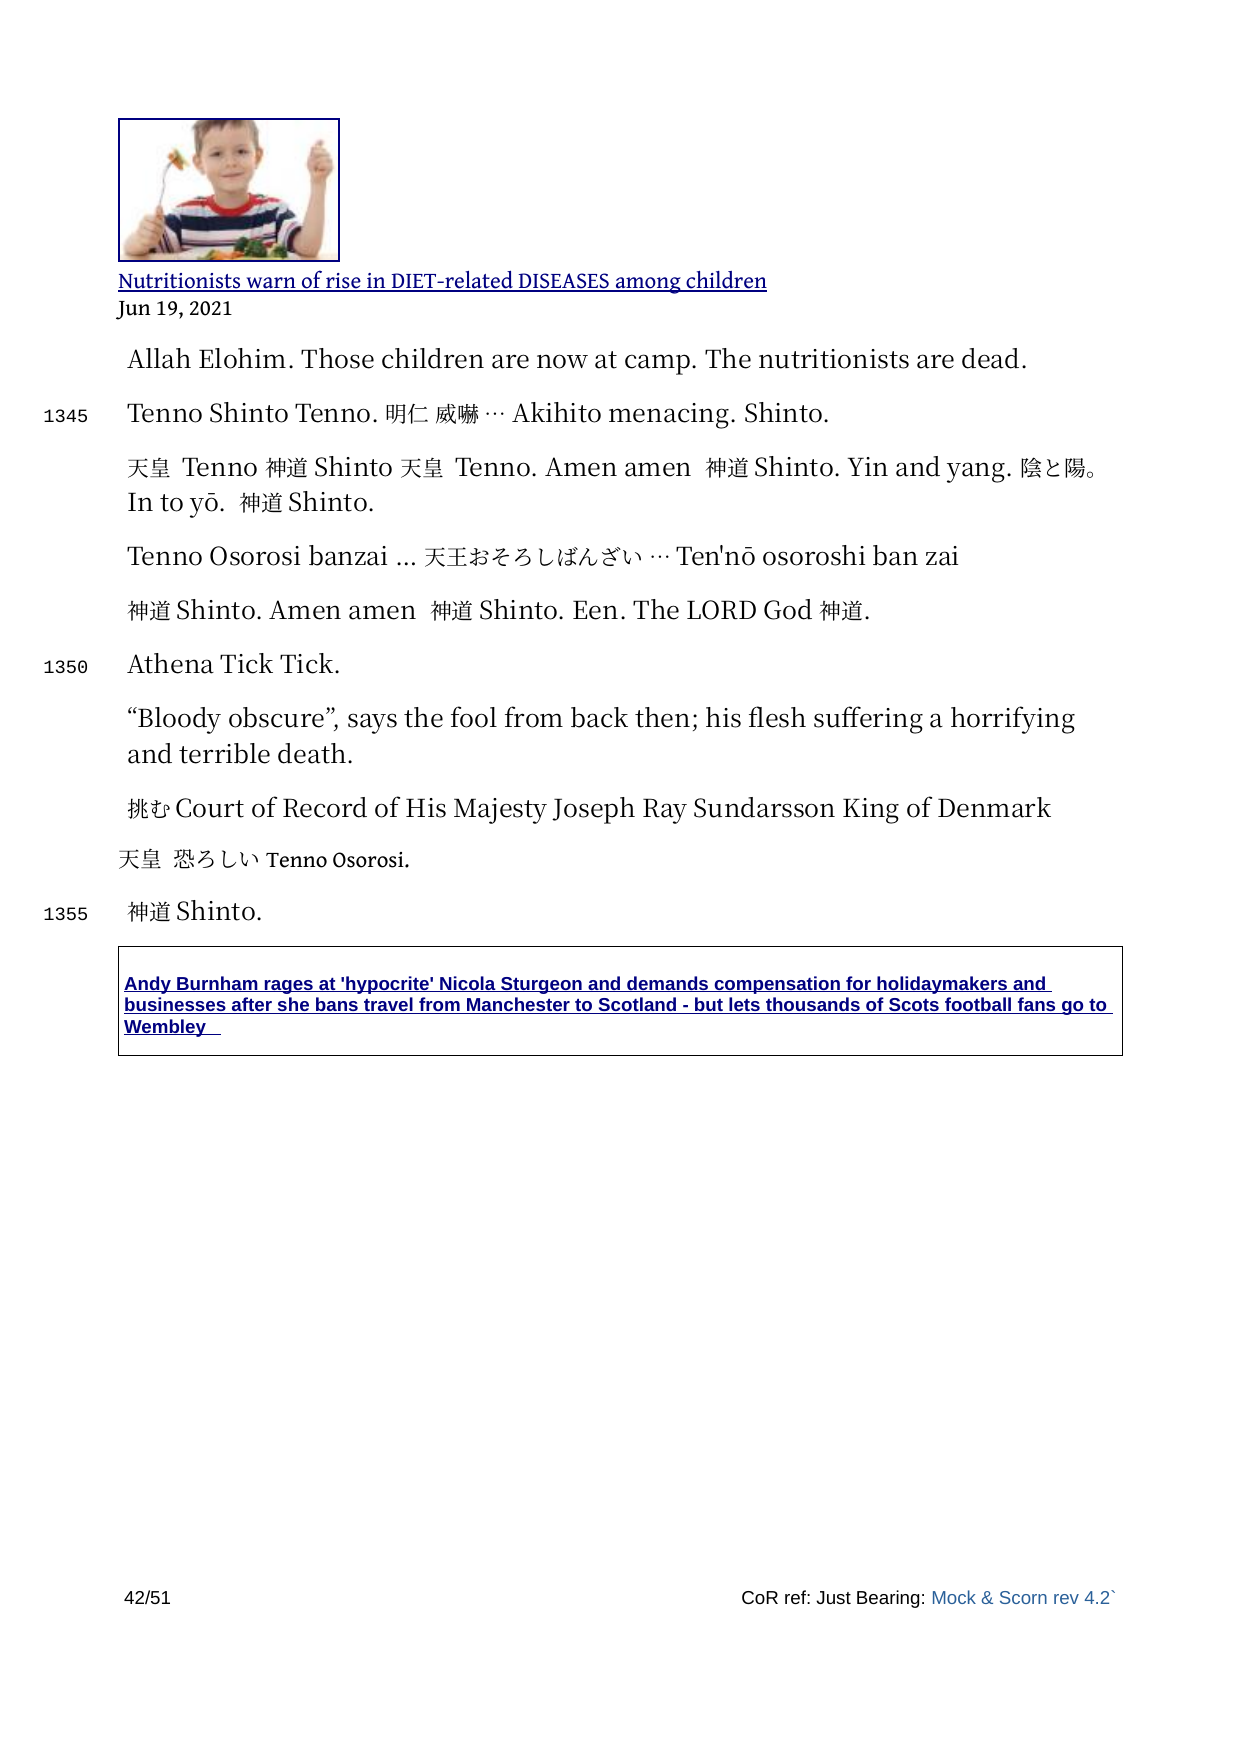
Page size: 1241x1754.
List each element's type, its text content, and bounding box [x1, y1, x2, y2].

text 天皇 Tenno 神道 Shinto 天皇 Tenno. Amen amen 神道 Shinto. Yin and yang. 陰と陽。In to yō. 神道 Shinto. [118, 438, 1122, 519]
text Athena Tick Tick. [118, 636, 1122, 681]
text Tenno Osorosi banzai … 天王おそろしばんざい … Ten'nō osoroshi ban zai [118, 528, 1122, 573]
text 神道 Shinto. Amen amen 神道 Shinto. Een. The LORD God 神道. [118, 582, 1122, 627]
text Nutritionists warn of rise in DIET-related DISEASES among children [118, 268, 1122, 295]
text Allah Elohim. Those children are now at camp. The nutritionists are dead. [118, 331, 1122, 375]
picture [120, 120, 338, 260]
text 神道 Shinto. [118, 883, 1122, 937]
text “Bloody obscure”, says the fool from back then; his flesh suffering a horrifying and terrible death. [118, 689, 1122, 770]
text 挑むCourt of Record of His Majesty Joseph Ray Sundarsson King of Denmark [118, 779, 1122, 833]
text 天皇 恐ろしい Tenno Osorosi. [118, 842, 1122, 874]
table_header Andy Burnham rages at 'hypocrite' Nicola Sturgeon and demands compensation for holidaymakers and businesses after she bans travel from Manchester to Scotland - but lets thousands of Scots football fans go to Wembley [119, 947, 1122, 1055]
text Jun 19, 2021 [118, 295, 1122, 322]
text Tenno Shinto Tenno. 明仁 威嚇 … Akihito menacing. Shinto. [118, 384, 1122, 429]
